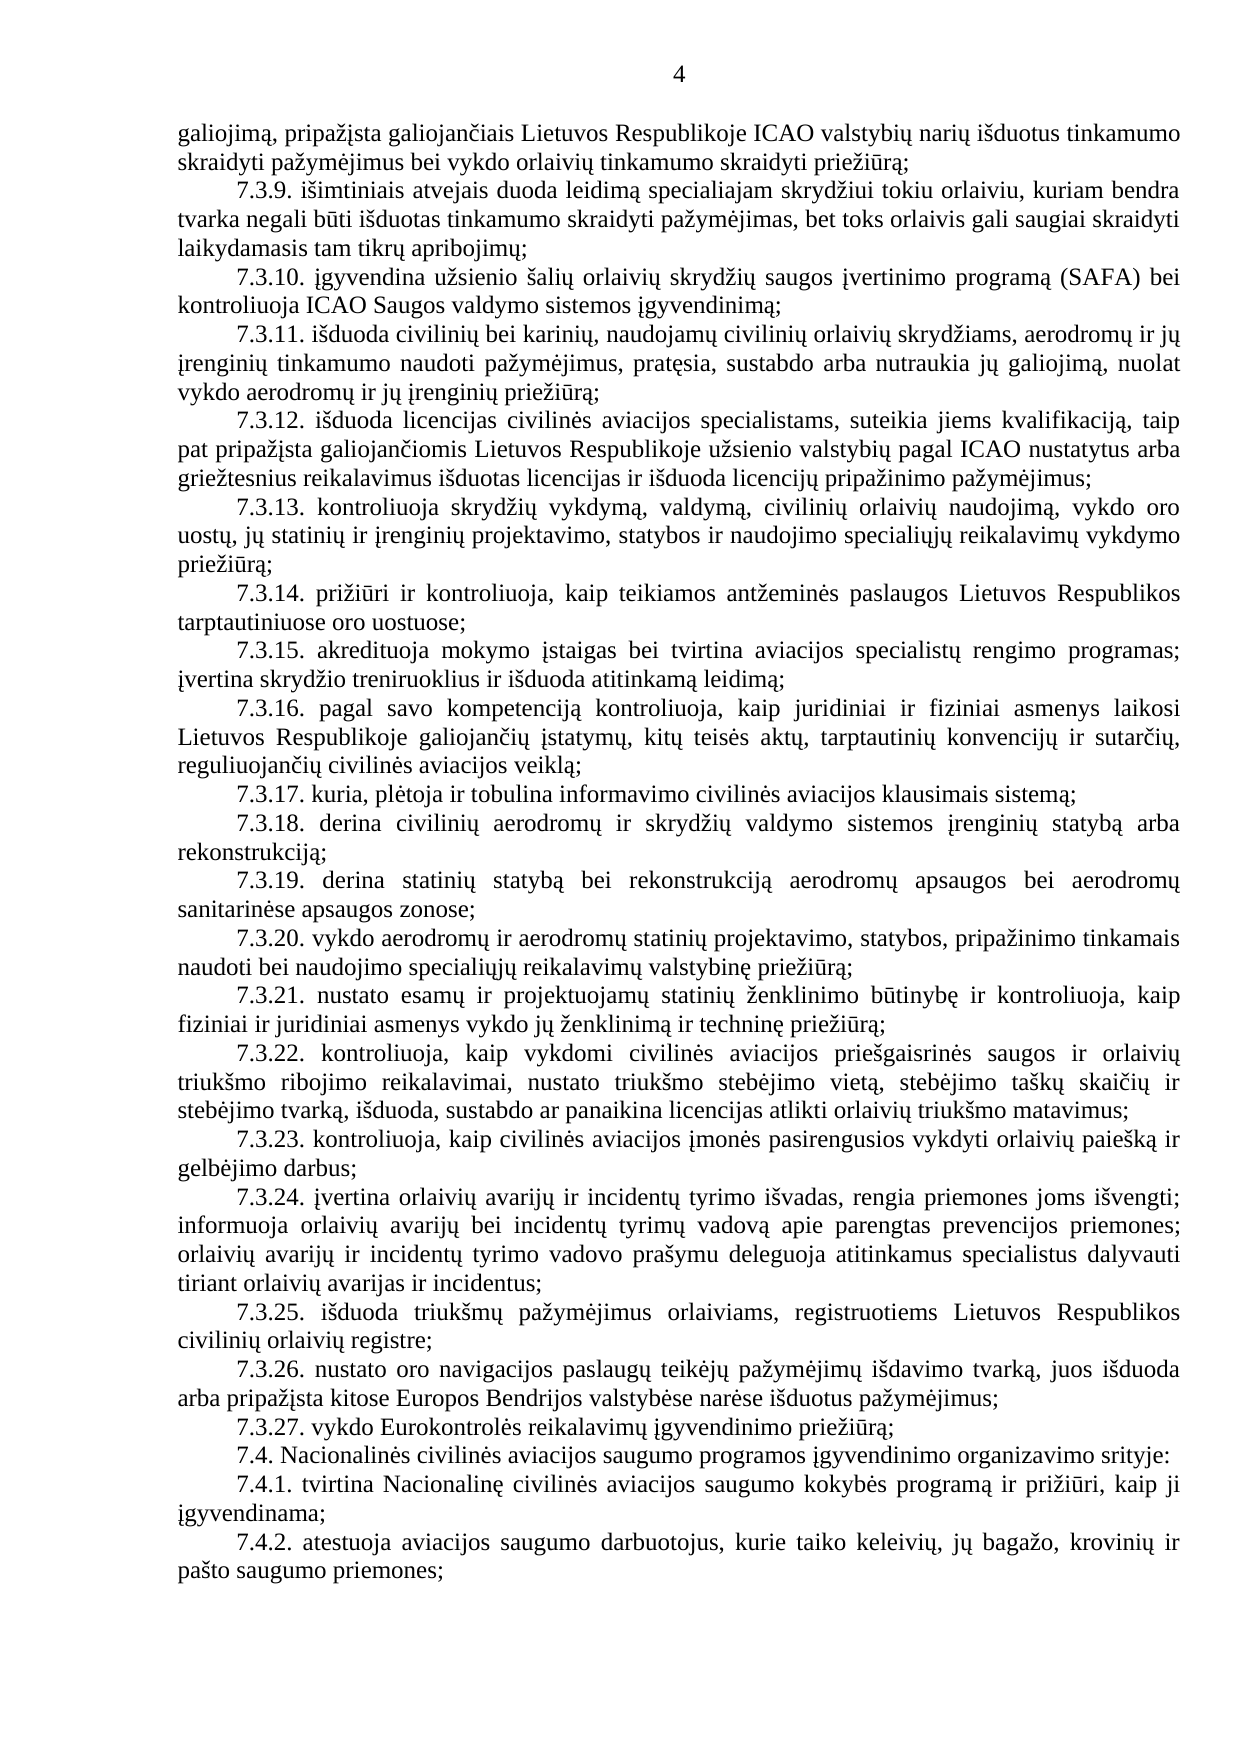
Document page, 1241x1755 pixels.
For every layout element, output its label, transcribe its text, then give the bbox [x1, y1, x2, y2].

text 7.3.22. kontroliuoja, kaip vykdomi civilinės aviacijos priešgaisrinės saugos ir orlaivių triukšmo ribojimo reikalavimai, nustato triukšmo stebėjimo vietą, stebėjimo taškų skaičių ir stebėjimo tvarką, išduoda, sustabdo ar panaikina licencijas atlikti orlaivių triukšmo matavimus; [177, 1038, 1181, 1124]
text 7.4.1. tvirtina Nacionalinę civilinės aviacijos saugumo kokybės programą ir prižiūri, kaip ji įgyvendinama; [177, 1469, 1181, 1527]
text 7.3.21. nustato esamų ir projektuojamų statinių ženklinimo būtinybę ir kontroliuoja, kaip fiziniai ir juridiniai asmenys vykdo jų ženklinimą ir techninę priežiūrą; [177, 981, 1181, 1038]
text 7.3.15. akredituoja mokymo įstaigas bei tvirtina aviacijos specialistų rengimo programas; įvertina skrydžio treniruoklius ir išduoda atitinkamą leidimą; [177, 636, 1181, 693]
text 7.3.20. vykdo aerodromų ir aerodromų statinių projektavimo, statybos, pripažinimo tinkamais naudoti bei naudojimo specialiųjų reikalavimų valstybinę priežiūrą; [177, 923, 1181, 981]
text galiojimą, pripažįsta galiojančiais Lietuvos Respublikoje ICAO valstybių narių išduotus tinkamumo skraidyti pažymėjimus bei vykdo orlaivių tinkamumo skraidyti priežiūrą; [177, 118, 1181, 176]
text 7.3.11. išduoda civilinių bei karinių, naudojamų civilinių orlaivių skrydžiams, aerodromų ir jų įrenginių tinkamumo naudoti pažymėjimus, pratęsia, sustabdo arba nutraukia jų galiojimą, nuolat vykdo aerodromų ir jų įrenginių priežiūrą; [177, 319, 1181, 406]
text 7.3.27. vykdo Eurokontrolės reikalavimų įgyvendinimo priežiūrą; [177, 1412, 1181, 1441]
text 7.3.10. įgyvendina užsienio šalių orlaivių skrydžių saugos įvertinimo programą (SAFA) bei kontroliuoja ICAO Saugos valdymo sistemos įgyvendinimą; [177, 262, 1181, 319]
text 7.3.14. prižiūri ir kontroliuoja, kaip teikiamos antžeminės paslaugos Lietuvos Respublikos tarptautiniuose oro uostuose; [177, 578, 1181, 636]
text 7.3.18. derina civilinių aerodromų ir skrydžių valdymo sistemos įrenginių statybą arba rekonstrukciją; [177, 808, 1181, 866]
text 7.3.13. kontroliuoja skrydžių vykdymą, valdymą, civilinių orlaivių naudojimą, vykdo oro uostų, jų statinių ir įrenginių projektavimo, statybos ir naudojimo specialiųjų reikalavimų vykdymo priežiūrą; [177, 492, 1181, 578]
text 7.3.16. pagal savo kompetenciją kontroliuoja, kaip juridiniai ir fiziniai asmenys laikosi Lietuvos Respublikoje galiojančių įstatymų, kitų teisės aktų, tarptautinių konvencijų ir sutarčių, reguliuojančių civilinės aviacijos veiklą; [177, 693, 1181, 779]
text 7.3.25. išduoda triukšmų pažymėjimus orlaiviams, registruotiems Lietuvos Respublikos civilinių orlaivių registre; [177, 1297, 1181, 1354]
text 7.4. Nacionalinės civilinės aviacijos saugumo programos įgyvendinimo organizavimo srityje: [177, 1441, 1181, 1469]
text 7.3.12. išduoda licencijas civilinės aviacijos specialistams, suteikia jiems kvalifikaciją, taip pat pripažįsta galiojančiomis Lietuvos Respublikoje užsienio valstybių pagal ICAO nustatytus arba griežtesnius reikalavimus išduotas licencijas ir išduoda licencijų pripažinimo pažymėjimus; [177, 406, 1181, 492]
text 7.4.2. atestuoja aviacijos saugumo darbuotojus, kurie taiko keleivių, jų bagažo, krovinių ir pašto saugumo priemones; [177, 1527, 1181, 1584]
text 7.3.23. kontroliuoja, kaip civilinės aviacijos įmonės pasirengusios vykdyti orlaivių paiešką ir gelbėjimo darbus; [177, 1124, 1181, 1182]
text 7.3.17. kuria, plėtoja ir tobulina informavimo civilinės aviacijos klausimais sistemą; [177, 779, 1181, 808]
text 7.3.24. įvertina orlaivių avarijų ir incidentų tyrimo išvadas, rengia priemones joms išvengti; informuoja orlaivių avarijų bei incidentų tyrimų vadovą apie parengtas prevencijos priemones; orlaivių avarijų ir incidentų tyrimo vadovo prašymu deleguoja atitinkamus specialistus dalyvauti tiriant orlaivių avarijas ir incidentus; [177, 1182, 1181, 1297]
text 7.3.19. derina statinių statybą bei rekonstrukciją aerodromų apsaugos bei aerodromų sanitarinėse apsaugos zonose; [177, 866, 1181, 923]
text 7.3.26. nustato oro navigacijos paslaugų teikėjų pažymėjimų išdavimo tvarką, juos išduoda arba pripažįsta kitose Europos Bendrijos valstybėse narėse išduotus pažymėjimus; [177, 1354, 1181, 1412]
text 7.3.9. išimtiniais atvejais duoda leidimą specialiajam skrydžiui tokiu orlaiviu, kuriam bendra tvarka negali būti išduotas tinkamumo skraidyti pažymėjimas, bet toks orlaivis gali saugiai skraidyti laikydamasis tam tikrų apribojimų; [177, 176, 1181, 262]
